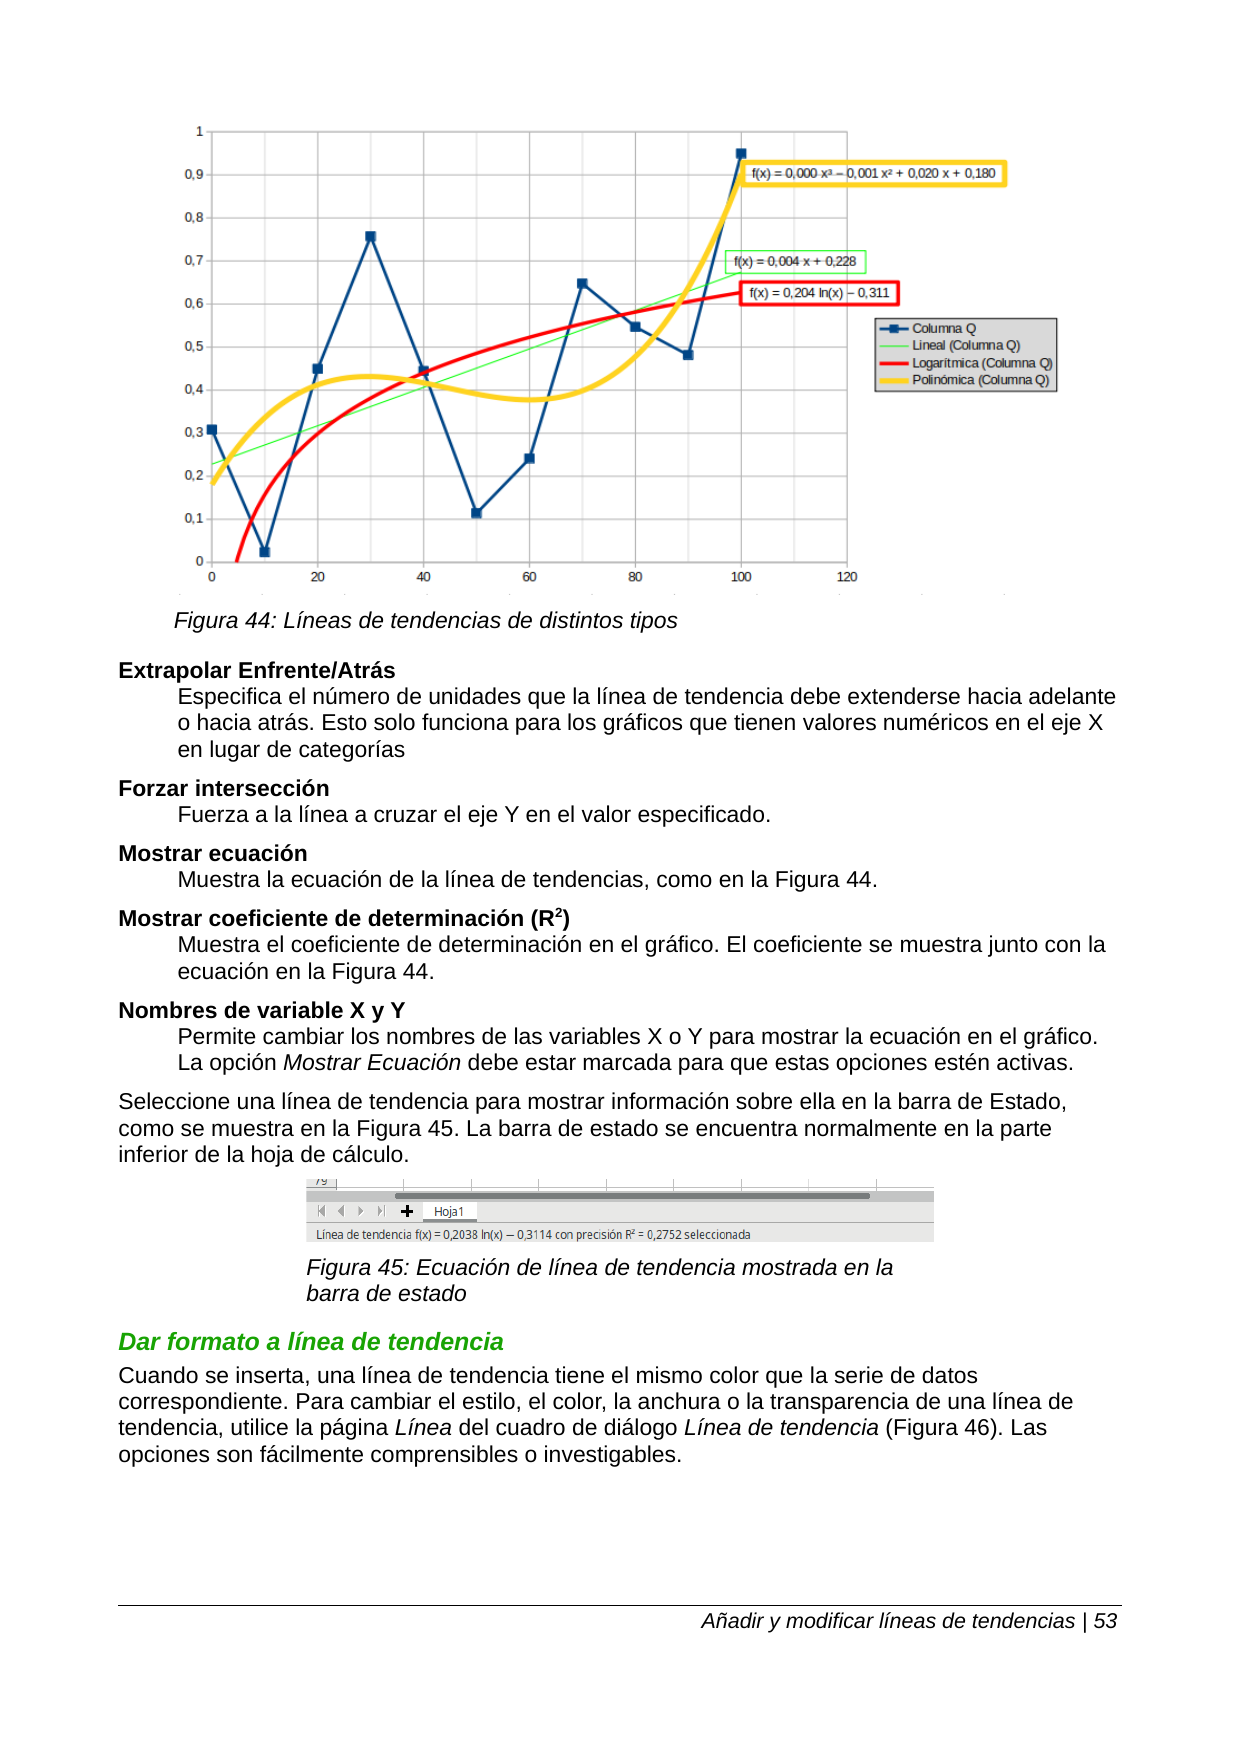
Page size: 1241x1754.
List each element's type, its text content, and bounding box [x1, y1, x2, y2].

text Muestra la ecuación de la línea de tendencias, como en la Figura 44. [177, 866, 1122, 892]
text Nombres de variable X y Y [118, 997, 1122, 1023]
text Mostrar ecuación [118, 840, 1122, 866]
text Cuando se inserta, una línea de tendencia tiene el mismo color que la serie de datos correspondiente. Para cambiar el estilo, el color, la anchura o la transparencia de una línea de tendencia, utilice la página Línea del cuadro de diálogo Línea de tendencia (Figura 46). Las opciones son fácilmente comprensibles o investigables. [118, 1362, 1122, 1467]
text Figura 45: Ecuación de línea de tendencia mostrada en la barra de estado [306, 1254, 934, 1306]
picture [177, 118, 1063, 595]
picture [306, 1179, 934, 1242]
text Mostrar coeficiente de determinación (R2) [118, 905, 1122, 931]
text Especifica el número de unidades que la línea de tendencia debe extenderse hacia adelante o hacia atrás. Esto solo funciona para los gráficos que tienen valores numéricos en el eje X en lugar de categorías [177, 683, 1122, 762]
text Extrapolar Enfrente/Atrás [118, 657, 1122, 683]
subtitle Dar formato a línea de tendencia [118, 1327, 1122, 1356]
text Figura 44: Líneas de tendencias de distintos tipos [173, 607, 1067, 633]
text Forzar intersección [118, 774, 1122, 801]
text Permite cambiar los nombres de las variables X o Y para mostrar la ecuación en el gráfico. La opción Mostrar Ecuación debe estar marcada para que estas opciones estén activas. [177, 1023, 1122, 1076]
text Seleccione una línea de tendencia para mostrar información sobre ella en la barra de Estado, como se muestra en la Figura 45. La barra de estado se encuentra normalmente en la parte inferior de la hoja de cálculo. [118, 1088, 1122, 1167]
text Muestra el coeficiente de determinación en el gráfico. El coeficiente se muestra junto con la ecuación en la Figura 44. [177, 931, 1122, 984]
text Fuerza a la línea a cruzar el eje Y en el valor especificado. [177, 801, 1122, 827]
